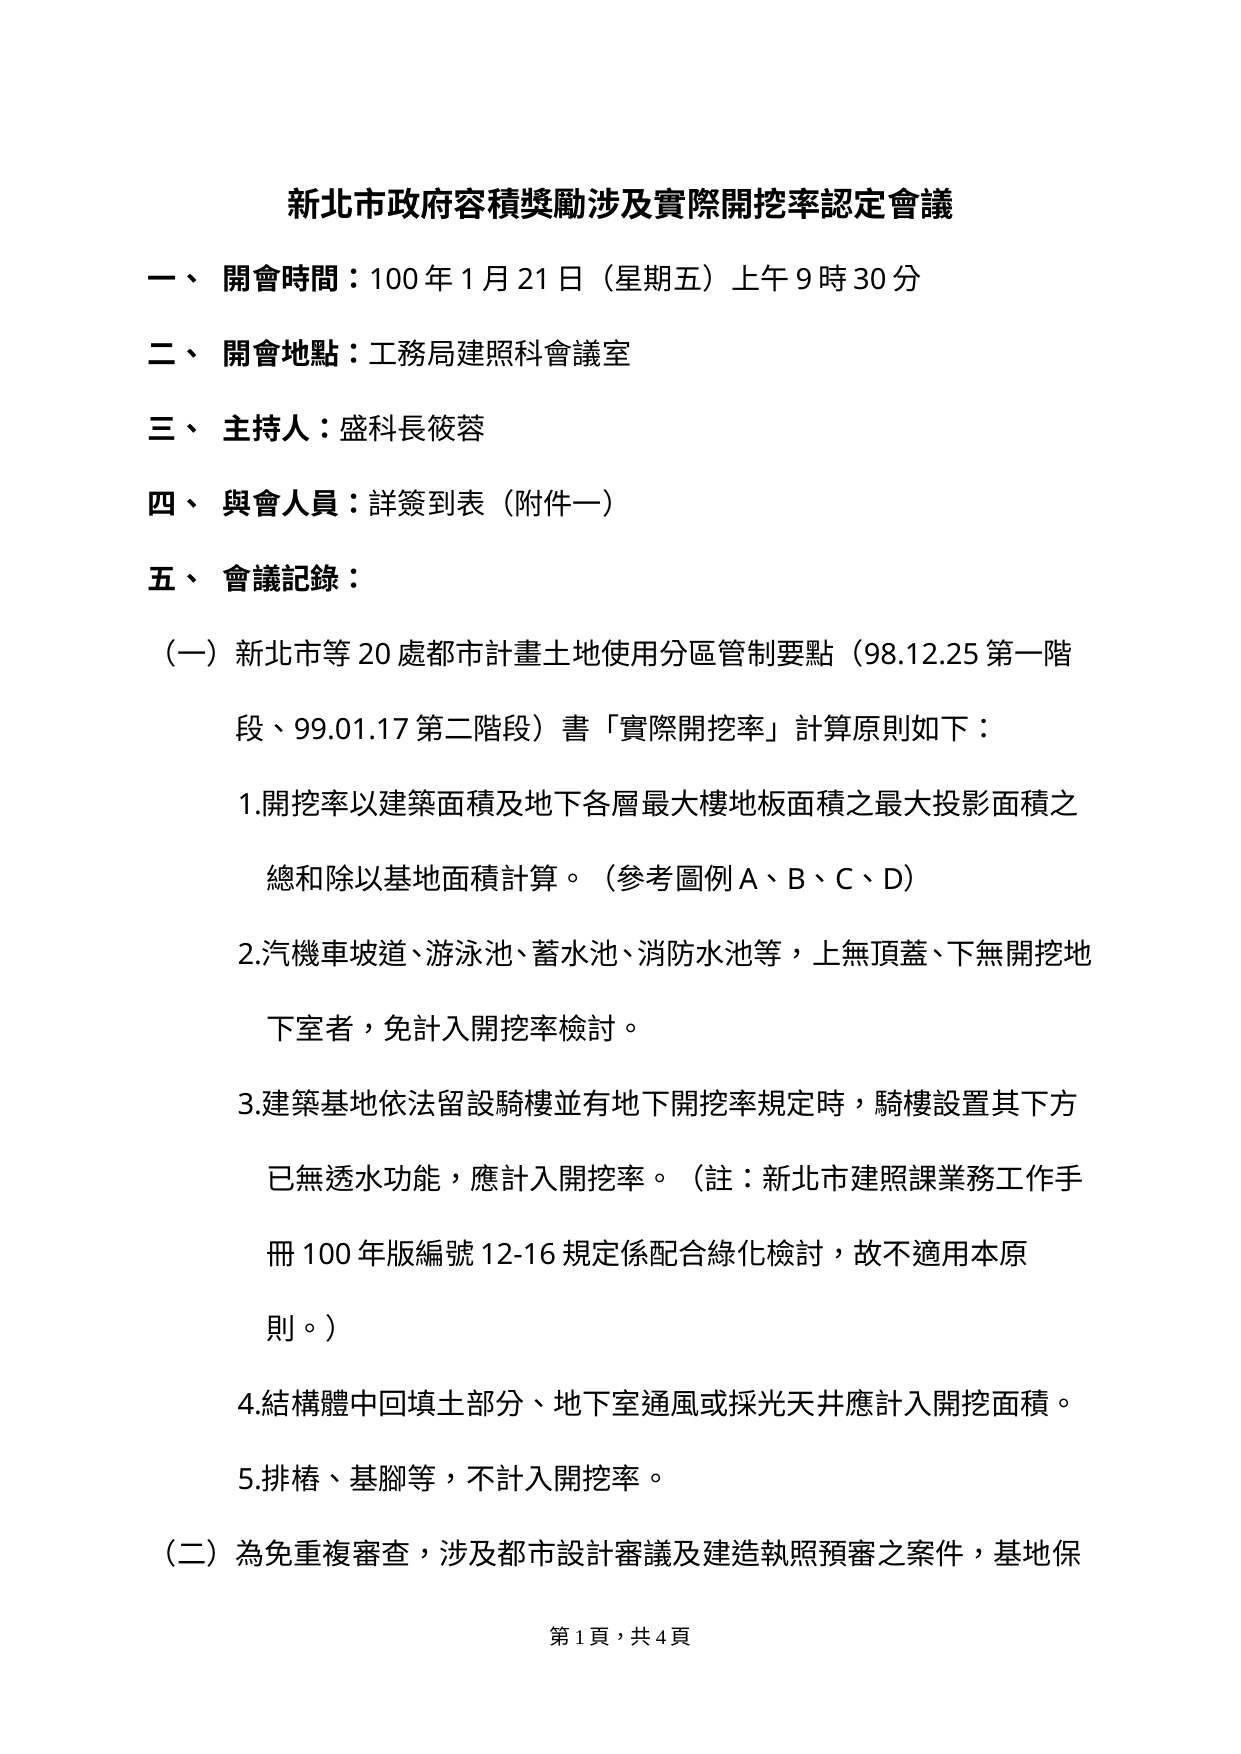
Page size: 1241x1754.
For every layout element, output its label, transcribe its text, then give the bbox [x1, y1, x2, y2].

list 開會地點：工務局建照科會議室 [148, 314, 1092, 389]
text （二）為免重複審查，涉及都市設計審議及建造執照預審之案件，基地保 [148, 1514, 1092, 1589]
text 2.汽機車坡道、游泳池、蓄水池、消防水池等，上無頂蓋、下無開挖地下室者，免計入開挖率檢討。 [237, 914, 1092, 1064]
list 會議記錄： [148, 539, 1092, 614]
text 新北市政府容積獎勵涉及實際開挖率認定會議 [148, 164, 1092, 239]
text 5.排樁、基腳等，不計入開挖率。 [237, 1439, 1092, 1514]
list 主持人：盛科長筱蓉 [148, 389, 1092, 464]
text 4.結構體中回填土部分、地下室通風或採光天井應計入開挖面積。 [237, 1364, 1092, 1439]
text 1.開挖率以建築面積及地下各層最大樓地板面積之最大投影面積之總和除以基地面積計算。（參考圖例A、B、C、D） [237, 764, 1092, 914]
list 開會時間：100年1月21日（星期五）上午9時30分 [148, 239, 1092, 314]
text 3.建築基地依法留設騎樓並有地下開挖率規定時，騎樓設置其下方已無透水功能，應計入開挖率。（註：新北市建照課業務工作手冊100年版編號12-16規定係配合綠化檢討，故不適用本原則。） [237, 1064, 1092, 1364]
list 與會人員：詳簽到表（附件一） [148, 464, 1092, 539]
text （一）新北市等20處都市計畫土地使用分區管制要點（98.12.25第一階段、99.01.17第二階段）書「實際開挖率」計算原則如下： [148, 614, 1092, 764]
